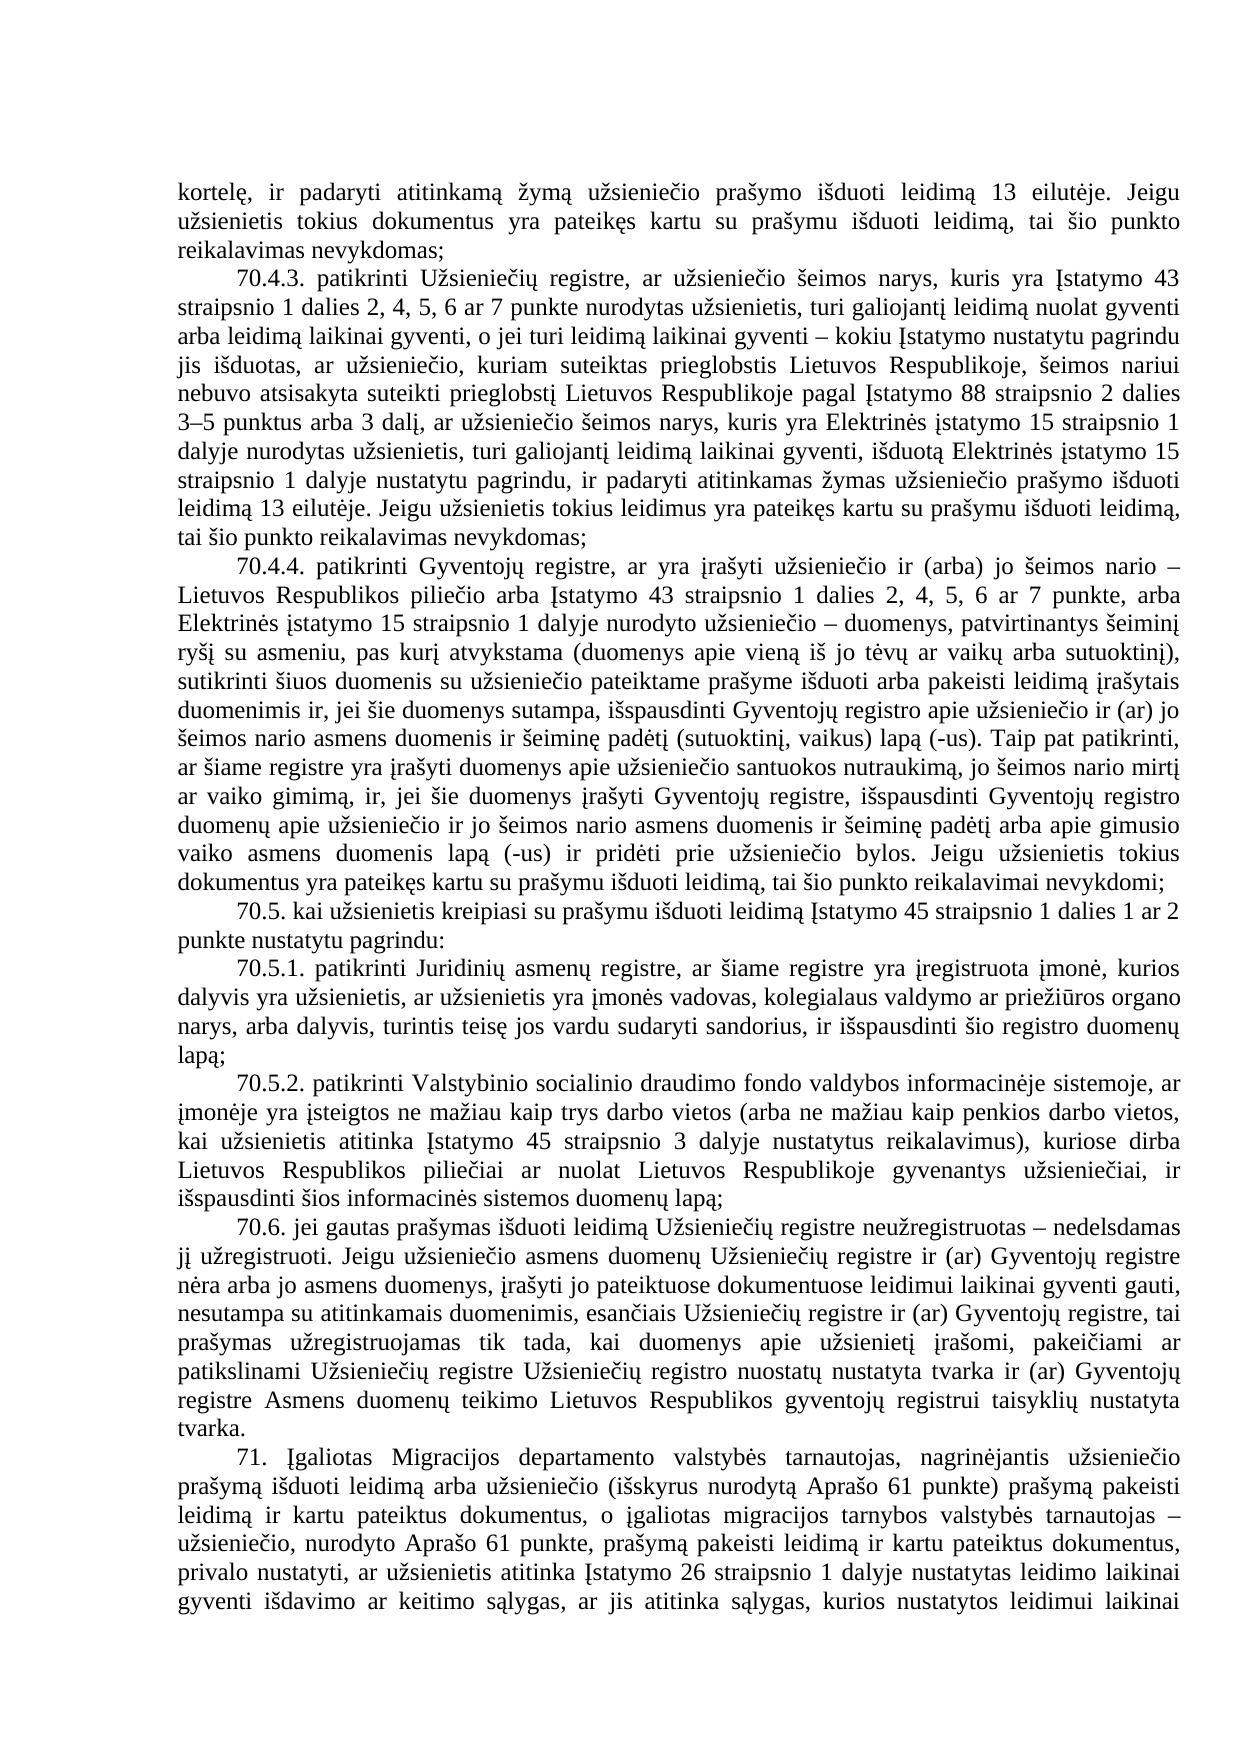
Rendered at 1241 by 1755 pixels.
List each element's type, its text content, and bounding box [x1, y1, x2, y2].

text kortelę, ir padaryti atitinkamą žymą užsieniečio prašymo išduoti leidimą 13 eilutėje. Jeigu užsienietis tokius dokumentus yra pateikęs kartu su prašymu išduoti leidimą, tai šio punkto reikalavimas nevykdomas; [177, 177, 1181, 263]
text 70.5.2. patikrinti Valstybinio socialinio draudimo fondo valdybos informacinėje sistemoje, ar įmonėje yra įsteigtos ne mažiau kaip trys darbo vietos (arba ne mažiau kaip penkios darbo vietos, kai užsienietis atitinka Įstatymo 45 straipsnio 3 dalyje nustatytus reikalavimus), kuriose dirba Lietuvos Respublikos piliečiai ar nuolat Lietuvos Respublikoje gyvenantys užsieniečiai, ir išspausdinti šios informacinės sistemos duomenų lapą; [177, 1068, 1181, 1212]
text 70.6. jei gautas prašymas išduoti leidimą Užsieniečių registre neužregistruotas – nedelsdamas jį užregistruoti. Jeigu užsieniečio asmens duomenų Užsieniečių registre ir (ar) Gyventojų registre nėra arba jo asmens duomenys, įrašyti jo pateiktuose dokumentuose leidimui laikinai gyventi gauti, nesutampa su atitinkamais duomenimis, esančiais Užsieniečių registre ir (ar) Gyventojų registre, tai prašymas užregistruojamas tik tada, kai duomenys apie užsienietį įrašomi, pakeičiami ar patikslinami Užsieniečių registre Užsieniečių registro nuostatų nustatyta tvarka ir (ar) Gyventojų registre Asmens duomenų teikimo Lietuvos Respublikos gyventojų registrui taisyklių nustatyta tvarka. [177, 1212, 1181, 1442]
text 71. Įgaliotas Migracijos departamento valstybės tarnautojas, nagrinėjantis užsieniečio prašymą išduoti leidimą arba užsieniečio (išskyrus nurodytą Aprašo 61 punkte) prašymą pakeisti leidimą ir kartu pateiktus dokumentus, o įgaliotas migracijos tarnybos valstybės tarnautojas – užsieniečio, nurodyto Aprašo 61 punkte, prašymą pakeisti leidimą ir kartu pateiktus dokumentus, privalo nustatyti, ar užsienietis atitinka Įstatymo 26 straipsnio 1 dalyje nustatytas leidimo laikinai gyventi išdavimo ar keitimo sąlygas, ar jis atitinka sąlygas, kurios nustatytos leidimui laikinai [177, 1442, 1181, 1615]
text 70.4.3. patikrinti Užsieniečių registre, ar užsieniečio šeimos narys, kuris yra Įstatymo 43 straipsnio 1 dalies 2, 4, 5, 6 ar 7 punkte nurodytas užsienietis, turi galiojantį leidimą nuolat gyventi arba leidimą laikinai gyventi, o jei turi leidimą laikinai gyventi – kokiu Įstatymo nustatytu pagrindu jis išduotas, ar užsieniečio, kuriam suteiktas prieglobstis Lietuvos Respublikoje, šeimos nariui nebuvo atsisakyta suteikti prieglobstį Lietuvos Respublikoje pagal Įstatymo 88 straipsnio 2 dalies 3–5 punktus arba 3 dalį, ar užsieniečio šeimos narys, kuris yra Elektrinės įstatymo 15 straipsnio 1 dalyje nurodytas užsienietis, turi galiojantį leidimą laikinai gyventi, išduotą Elektrinės įstatymo 15 straipsnio 1 dalyje nustatytu pagrindu, ir padaryti atitinkamas žymas užsieniečio prašymo išduoti leidimą 13 eilutėje. Jeigu užsienietis tokius leidimus yra pateikęs kartu su prašymu išduoti leidimą, tai šio punkto reikalavimas nevykdomas; [177, 263, 1181, 551]
text 70.5.1. patikrinti Juridinių asmenų registre, ar šiame registre yra įregistruota įmonė, kurios dalyvis yra užsienietis, ar užsienietis yra įmonės vadovas, kolegialaus valdymo ar priežiūros organo narys, arba dalyvis, turintis teisę jos vardu sudaryti sandorius, ir išspausdinti šio registro duomenų lapą; [177, 953, 1181, 1068]
text 70.5. kai užsienietis kreipiasi su prašymu išduoti leidimą Įstatymo 45 straipsnio 1 dalies 1 ar 2 punkte nustatytu pagrindu: [177, 896, 1181, 953]
text 70.4.4. patikrinti Gyventojų registre, ar yra įrašyti užsieniečio ir (arba) jo šeimos nario – Lietuvos Respublikos piliečio arba Įstatymo 43 straipsnio 1 dalies 2, 4, 5, 6 ar 7 punkte, arba Elektrinės įstatymo 15 straipsnio 1 dalyje nurodyto užsieniečio – duomenys, patvirtinantys šeiminį ryšį su asmeniu, pas kurį atvykstama (duomenys apie vieną iš jo tėvų ar vaikų arba sutuoktinį), sutikrinti šiuos duomenis su užsieniečio pateiktame prašyme išduoti arba pakeisti leidimą įrašytais duomenimis ir, jei šie duomenys sutampa, išspausdinti Gyventojų registro apie užsieniečio ir (ar) jo šeimos nario asmens duomenis ir šeiminę padėtį (sutuoktinį, vaikus) lapą (-us). Taip pat patikrinti, ar šiame registre yra įrašyti duomenys apie užsieniečio santuokos nutraukimą, jo šeimos nario mirtį ar vaiko gimimą, ir, jei šie duomenys įrašyti Gyventojų registre, išspausdinti Gyventojų registro duomenų apie užsieniečio ir jo šeimos nario asmens duomenis ir šeiminę padėtį arba apie gimusio vaiko asmens duomenis lapą (-us) ir pridėti prie užsieniečio bylos. Jeigu užsienietis tokius dokumentus yra pateikęs kartu su prašymu išduoti leidimą, tai šio punkto reikalavimai nevykdomi; [177, 551, 1181, 896]
